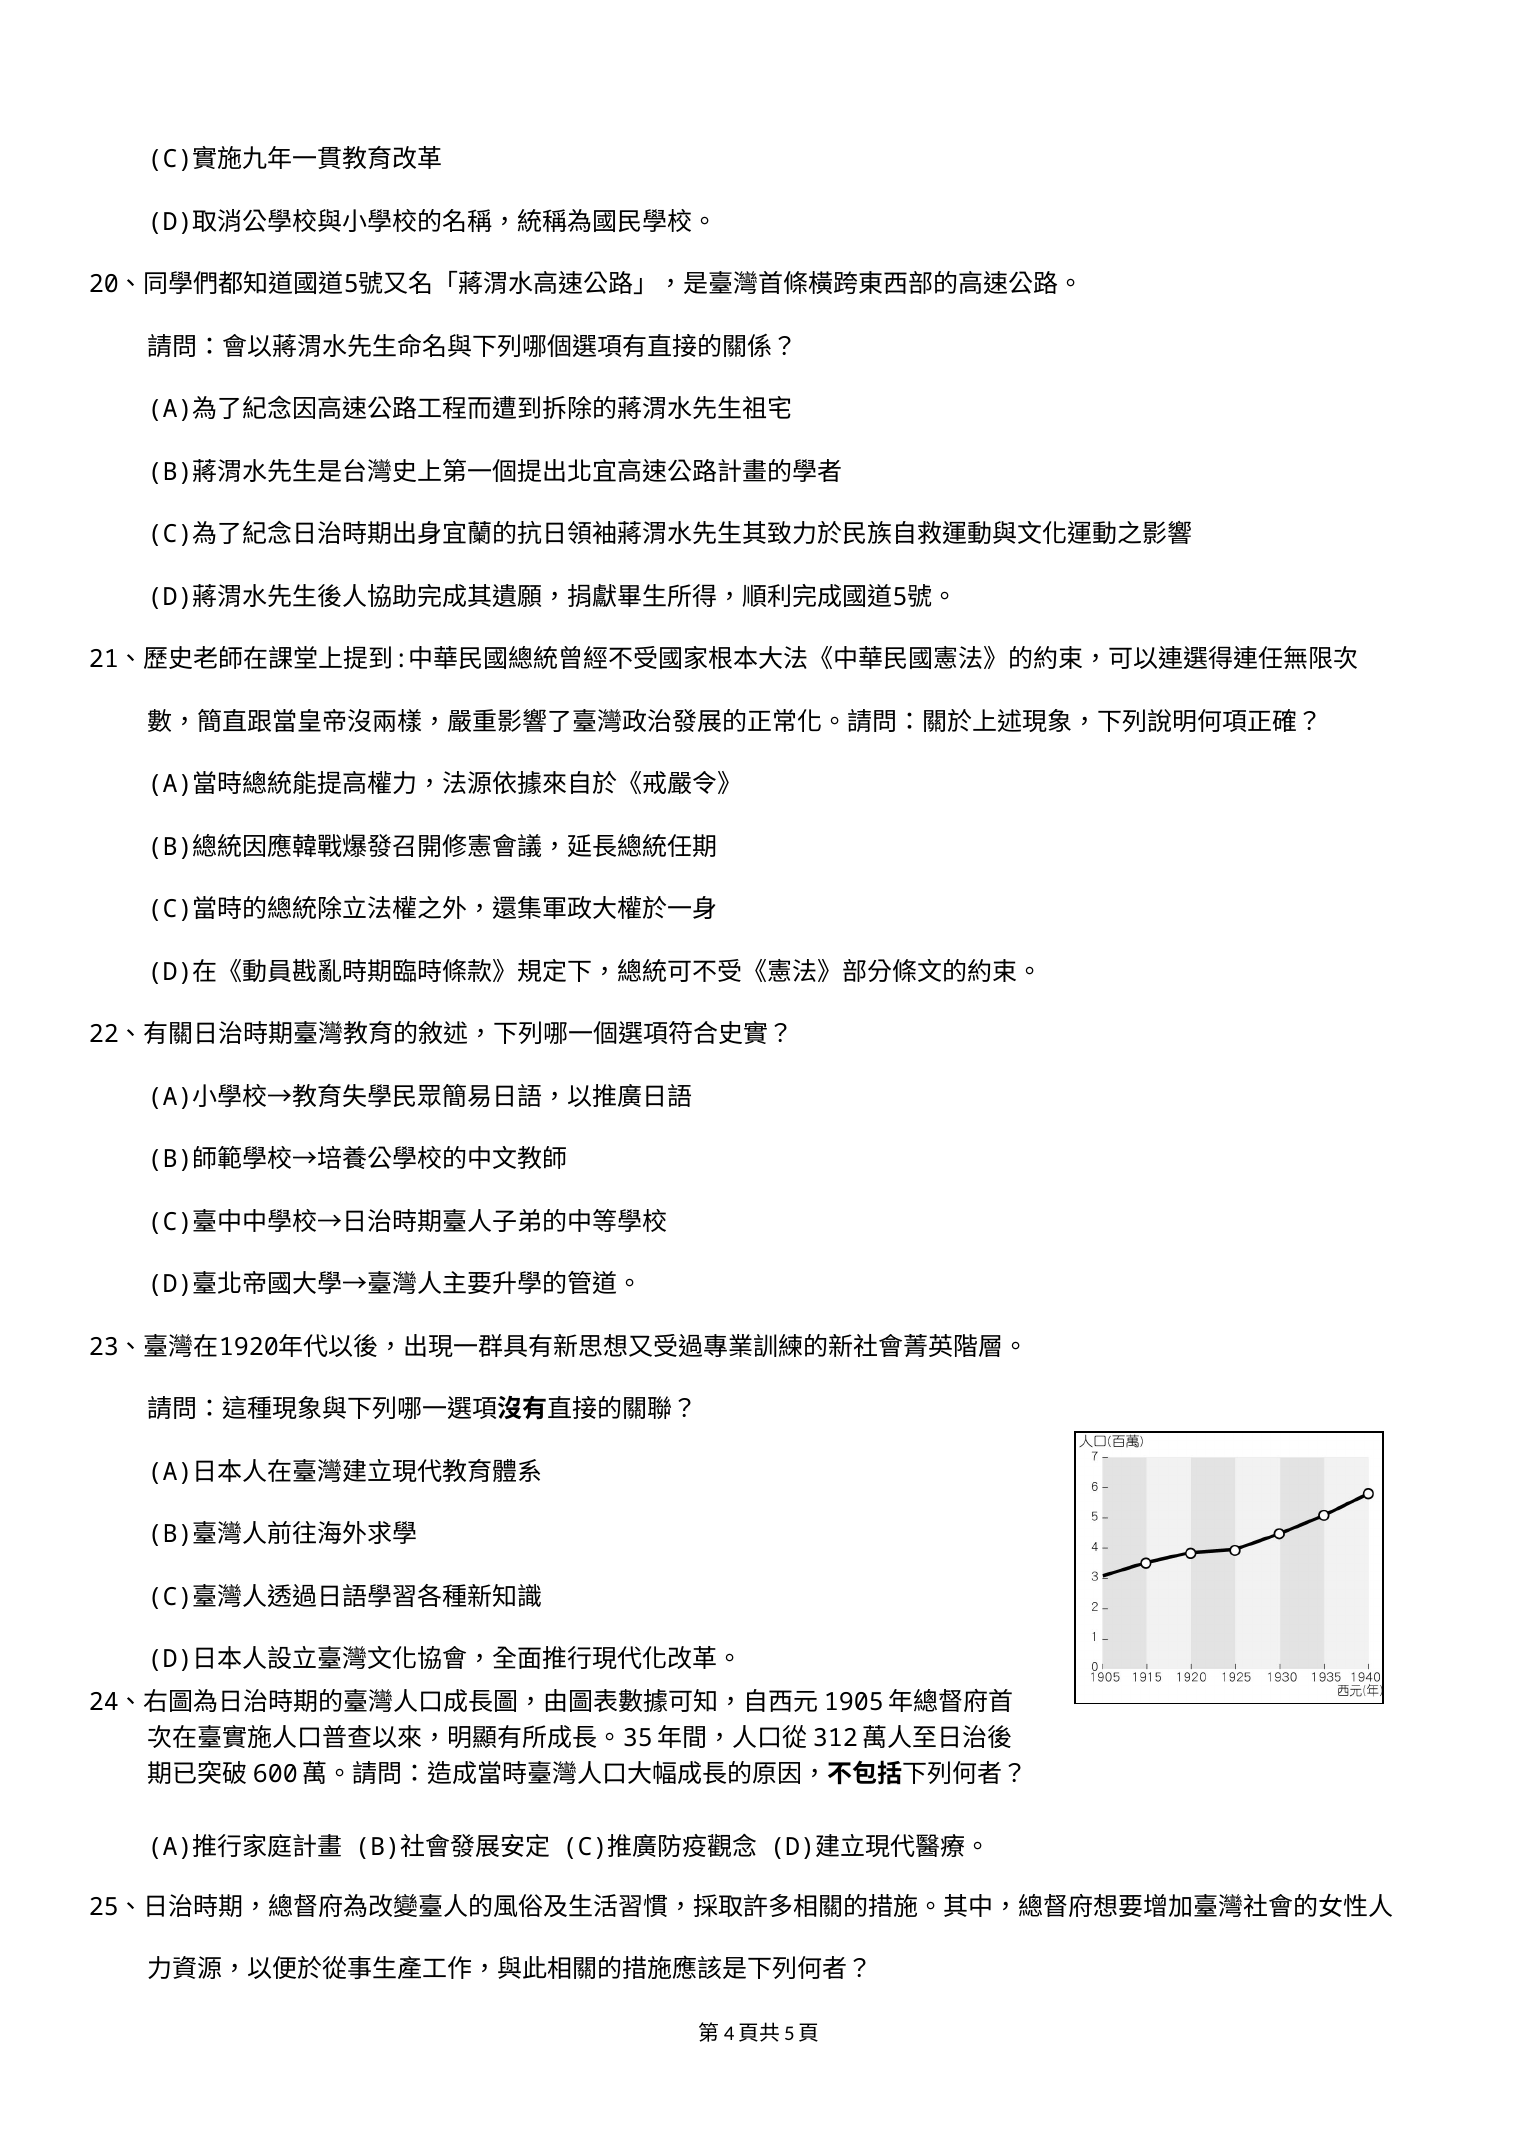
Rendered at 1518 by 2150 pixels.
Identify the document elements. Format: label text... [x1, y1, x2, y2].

text (B)臺灣人前往海外求學 [147, 1490, 1074, 1552]
text 23、臺灣在1920年代以後，出現一群具有新思想又受過專業訓練的新社會菁英階層。 [89, 1302, 1429, 1365]
text (C)為了紀念日治時期出身宜蘭的抗日領袖蔣渭水先生其致力於民族自救運動與文化運動之影響 [147, 490, 1429, 552]
text (C)當時的總統除立法權之外，還集軍政大權於一身 [147, 865, 1429, 927]
text (D)取消公學校與小學校的名稱，統稱為國民學校。 [147, 177, 1429, 240]
text 20、同學們都知道國道5號又名「蔣渭水高速公路」，是臺灣首條橫跨東西部的高速公路。 [89, 240, 1429, 302]
text (D)臺北帝國大學→臺灣人主要升學的管道。 [147, 1240, 1429, 1302]
text 25、日治時期，總督府為改變臺人的風俗及生活習慣，採取許多相關的措施。其中，總督府想要增加臺灣社會的女性人力資源，以便於從事生產工作，與此相關的措施應該是下列何者？ [89, 1862, 1403, 1987]
text (B)師範學校→培養公學校的中文教師 [147, 1115, 1429, 1177]
text (B)蔣渭水先生是台灣史上第一個提出北宜高速公路計畫的學者 [147, 427, 1429, 490]
text (A)當時總統能提高權力，法源依據來自於《戒嚴令》 [147, 740, 1429, 802]
text (C)實施九年一貫教育改革 [147, 115, 1429, 177]
text 21、歷史老師在課堂上提到:中華民國總統曾經不受國家根本大法《中華民國憲法》的約束，可以連選得連任無限次數，簡直跟當皇帝沒兩樣，嚴重影響了臺灣政治發展的正常化。請問：關於上述現象，下列說明何項正確？ [89, 615, 1403, 740]
text (D)在《動員戡亂時期臨時條款》規定下，總統可不受《憲法》部分條文的約束。 [147, 927, 1429, 990]
text (C)臺灣人透過日語學習各種新知識 [147, 1552, 1074, 1615]
text (D)蔣渭水先生後人協助完成其遺願，捐獻畢生所得，順利完成國道5號。 [147, 552, 1429, 615]
text [1384, 1490, 1429, 1552]
text 24、右圖為日治時期的臺灣人口成長圖，由圖表數據可知，自西元1905年總督府首次在臺實施人口普查以來，明顯有所成長。35年間，人口從312萬人至日治後期已突破600萬。請問：造成當時臺灣人口大幅成長的原因，不包括下列何者？ [89, 1681, 1019, 1826]
text (A)為了紀念因高速公路工程而遭到拆除的蔣渭水先生祖宅 [147, 365, 1429, 427]
text (D)日本人設立臺灣文化協會，全面推行現代化改革。 [147, 1615, 1074, 1677]
text (C)臺中中學校→日治時期臺人子弟的中等學校 [147, 1177, 1429, 1240]
text 22、有關日治時期臺灣教育的敘述，下列哪一個選項符合史實？ [89, 990, 1429, 1052]
text (B)總統因應韓戰爆發召開修憲會議，延長總統任期 [147, 802, 1429, 865]
text (A)推行家庭計畫 (B)社會發展安定 (C)推廣防疫觀念 (D)建立現代醫療。 [147, 1826, 1429, 1862]
text 請問：會以蔣渭水先生命名與下列哪個選項有直接的關係？ [147, 302, 1429, 365]
text [1384, 1552, 1429, 1615]
text (A)小學校→教育失學民眾簡易日語，以推廣日語 [147, 1052, 1429, 1115]
text 請問：這種現象與下列哪一選項沒有直接的關聯？ [147, 1365, 1403, 1427]
text (A)日本人在臺灣建立現代教育體系 [147, 1427, 1429, 1490]
text [1384, 1615, 1429, 1677]
